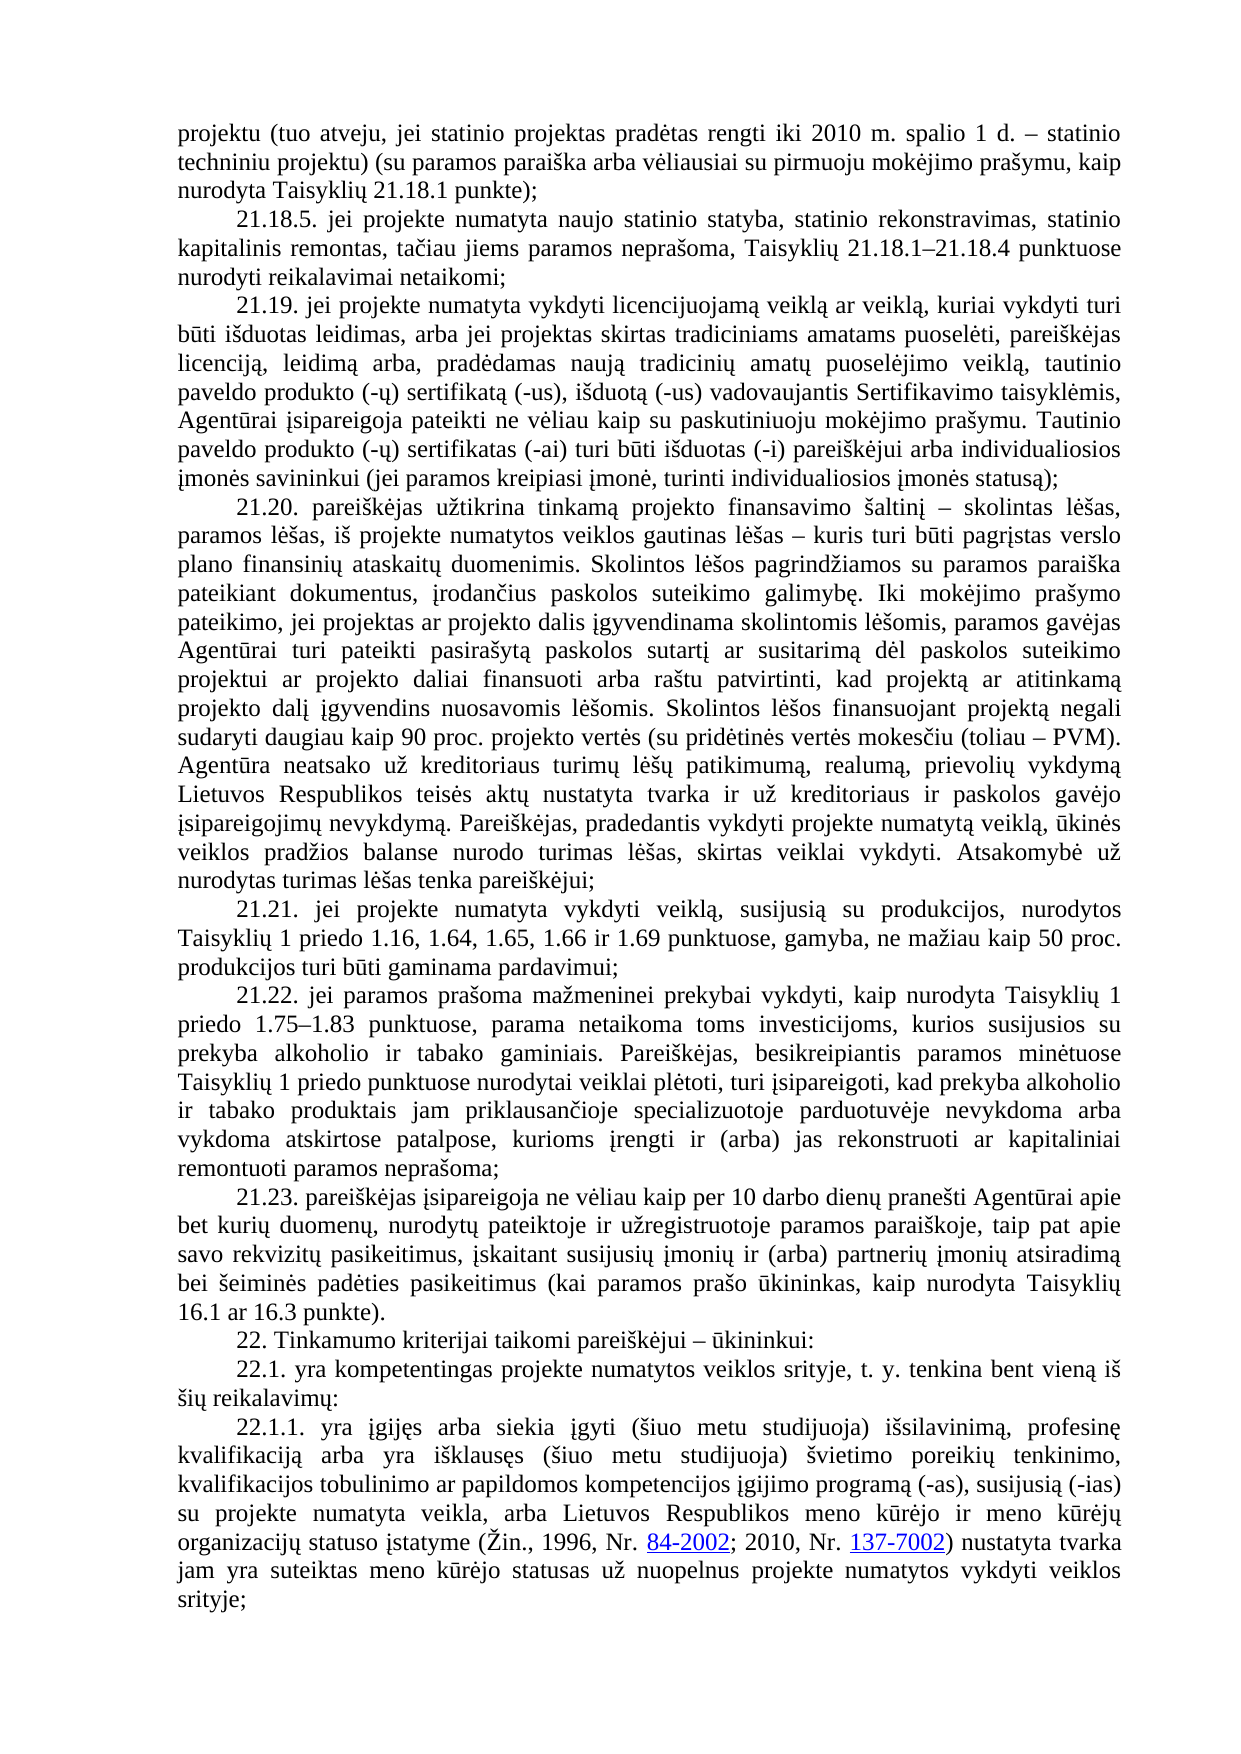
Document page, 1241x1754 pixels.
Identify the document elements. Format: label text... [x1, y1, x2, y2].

text projektu (tuo atveju, jei statinio projektas pradėtas rengti iki 2010 m. spalio 1 d. – statinio techniniu projektu) (su paramos paraiška arba vėliausiai su pirmuoju mokėjimo prašymu, kaip nurodyta Taisyklių 21.18.1 punkte); [177, 118, 1122, 204]
text 22.1.1. yra įgijęs arba siekia įgyti (šiuo metu studijuoja) išsilavinimą, profesinę kvalifikaciją arba yra išklausęs (šiuo metu studijuoja) švietimo poreikių tenkinimo, kvalifikacijos tobulinimo ar papildomos kompetencijos įgijimo programą (-as), susijusią (-ias) su projekte numatyta veikla, arba Lietuvos Respublikos meno kūrėjo ir meno kūrėjų organizacijų statuso įstatyme (Žin., 1996, Nr. 84-2002; 2010, Nr. 137-7002) nustatyta tvarka jam yra suteiktas meno kūrėjo statusas už nuopelnus projekte numatytos vykdyti veiklos srityje; [177, 1412, 1122, 1613]
text 21.20. pareiškėjas užtikrina tinkamą projekto finansavimo šaltinį – skolintas lėšas, paramos lėšas, iš projekte numatytos veiklos gautinas lėšas – kuris turi būti pagrįstas verslo plano finansinių ataskaitų duomenimis. Skolintos lėšos pagrindžiamos su paramos paraiška pateikiant dokumentus, įrodančius paskolos suteikimo galimybę. Iki mokėjimo prašymo pateikimo, jei projektas ar projekto dalis įgyvendinama skolintomis lėšomis, paramos gavėjas Agentūrai turi pateikti pasirašytą paskolos sutartį ar susitarimą dėl paskolos suteikimo projektui ar projekto daliai finansuoti arba raštu patvirtinti, kad projektą ar atitinkamą projekto dalį įgyvendins nuosavomis lėšomis. Skolintos lėšos finansuojant projektą negali sudaryti daugiau kaip 90 proc. projekto vertės (su pridėtinės vertės mokesčiu (toliau – PVM). Agentūra neatsako už kreditoriaus turimų lėšų patikimumą, realumą, prievolių vykdymą Lietuvos Respublikos teisės aktų nustatyta tvarka ir už kreditoriaus ir paskolos gavėjo įsipareigojimų nevykdymą. Pareiškėjas, pradedantis vykdyti projekte numatytą veiklą, ūkinės veiklos pradžios balanse nurodo turimas lėšas, skirtas veiklai vykdyti. Atsakomybė už nurodytas turimas lėšas tenka pareiškėjui; [177, 492, 1122, 894]
text 21.19. jei projekte numatyta vykdyti licencijuojamą veiklą ar veiklą, kuriai vykdyti turi būti išduotas leidimas, arba jei projektas skirtas tradiciniams amatams puoselėti, pareiškėjas licenciją, leidimą arba, pradėdamas naują tradicinių amatų puoselėjimo veiklą, tautinio paveldo produkto (-ų) sertifikatą (-us), išduotą (-us) vadovaujantis Sertifikavimo taisyklėmis, Agentūrai įsipareigoja pateikti ne vėliau kaip su paskutiniuoju mokėjimo prašymu. Tautinio paveldo produkto (-ų) sertifikatas (-ai) turi būti išduotas (-i) pareiškėjui arba individualiosios įmonės savininkui (jei paramos kreipiasi įmonė, turinti individualiosios įmonės statusą); [177, 291, 1122, 492]
text 21.23. pareiškėjas įsipareigoja ne vėliau kaip per 10 darbo dienų pranešti Agentūrai apie bet kurių duomenų, nurodytų pateiktoje ir užregistruotoje paramos paraiškoje, taip pat apie savo rekvizitų pasikeitimus, įskaitant susijusių įmonių ir (arba) partnerių įmonių atsiradimą bei šeiminės padėties pasikeitimus (kai paramos prašo ūkininkas, kaip nurodyta Taisyklių 16.1 ar 16.3 punkte). [177, 1182, 1122, 1326]
text 21.18.5. jei projekte numatyta naujo statinio statyba, statinio rekonstravimas, statinio kapitalinis remontas, tačiau jiems paramos neprašoma, Taisyklių 21.18.1–21.18.4 punktuose nurodyti reikalavimai netaikomi; [177, 204, 1122, 291]
text 22.1. yra kompetentingas projekte numatytos veiklos srityje, t. y. tenkina bent vieną iš šių reikalavimų: [177, 1354, 1122, 1412]
text 22. Tinkamumo kriterijai taikomi pareiškėjui – ūkininkui: [177, 1326, 1122, 1354]
text 21.22. jei paramos prašoma mažmeninei prekybai vykdyti, kaip nurodyta Taisyklių 1 priedo 1.75–1.83 punktuose, parama netaikoma toms investicijoms, kurios susijusios su prekyba alkoholio ir tabako gaminiais. Pareiškėjas, besikreipiantis paramos minėtuose Taisyklių 1 priedo punktuose nurodytai veiklai plėtoti, turi įsipareigoti, kad prekyba alkoholio ir tabako produktais jam priklausančioje specializuotoje parduotuvėje nevykdoma arba vykdoma atskirtose patalpose, kurioms įrengti ir (arba) jas rekonstruoti ar kapitaliniai remontuoti paramos neprašoma; [177, 981, 1122, 1182]
text 21.21. jei projekte numatyta vykdyti veiklą, susijusią su produkcijos, nurodytos Taisyklių 1 priedo 1.16, 1.64, 1.65, 1.66 ir 1.69 punktuose, gamyba, ne mažiau kaip 50 proc. produkcijos turi būti gaminama pardavimui; [177, 894, 1122, 981]
